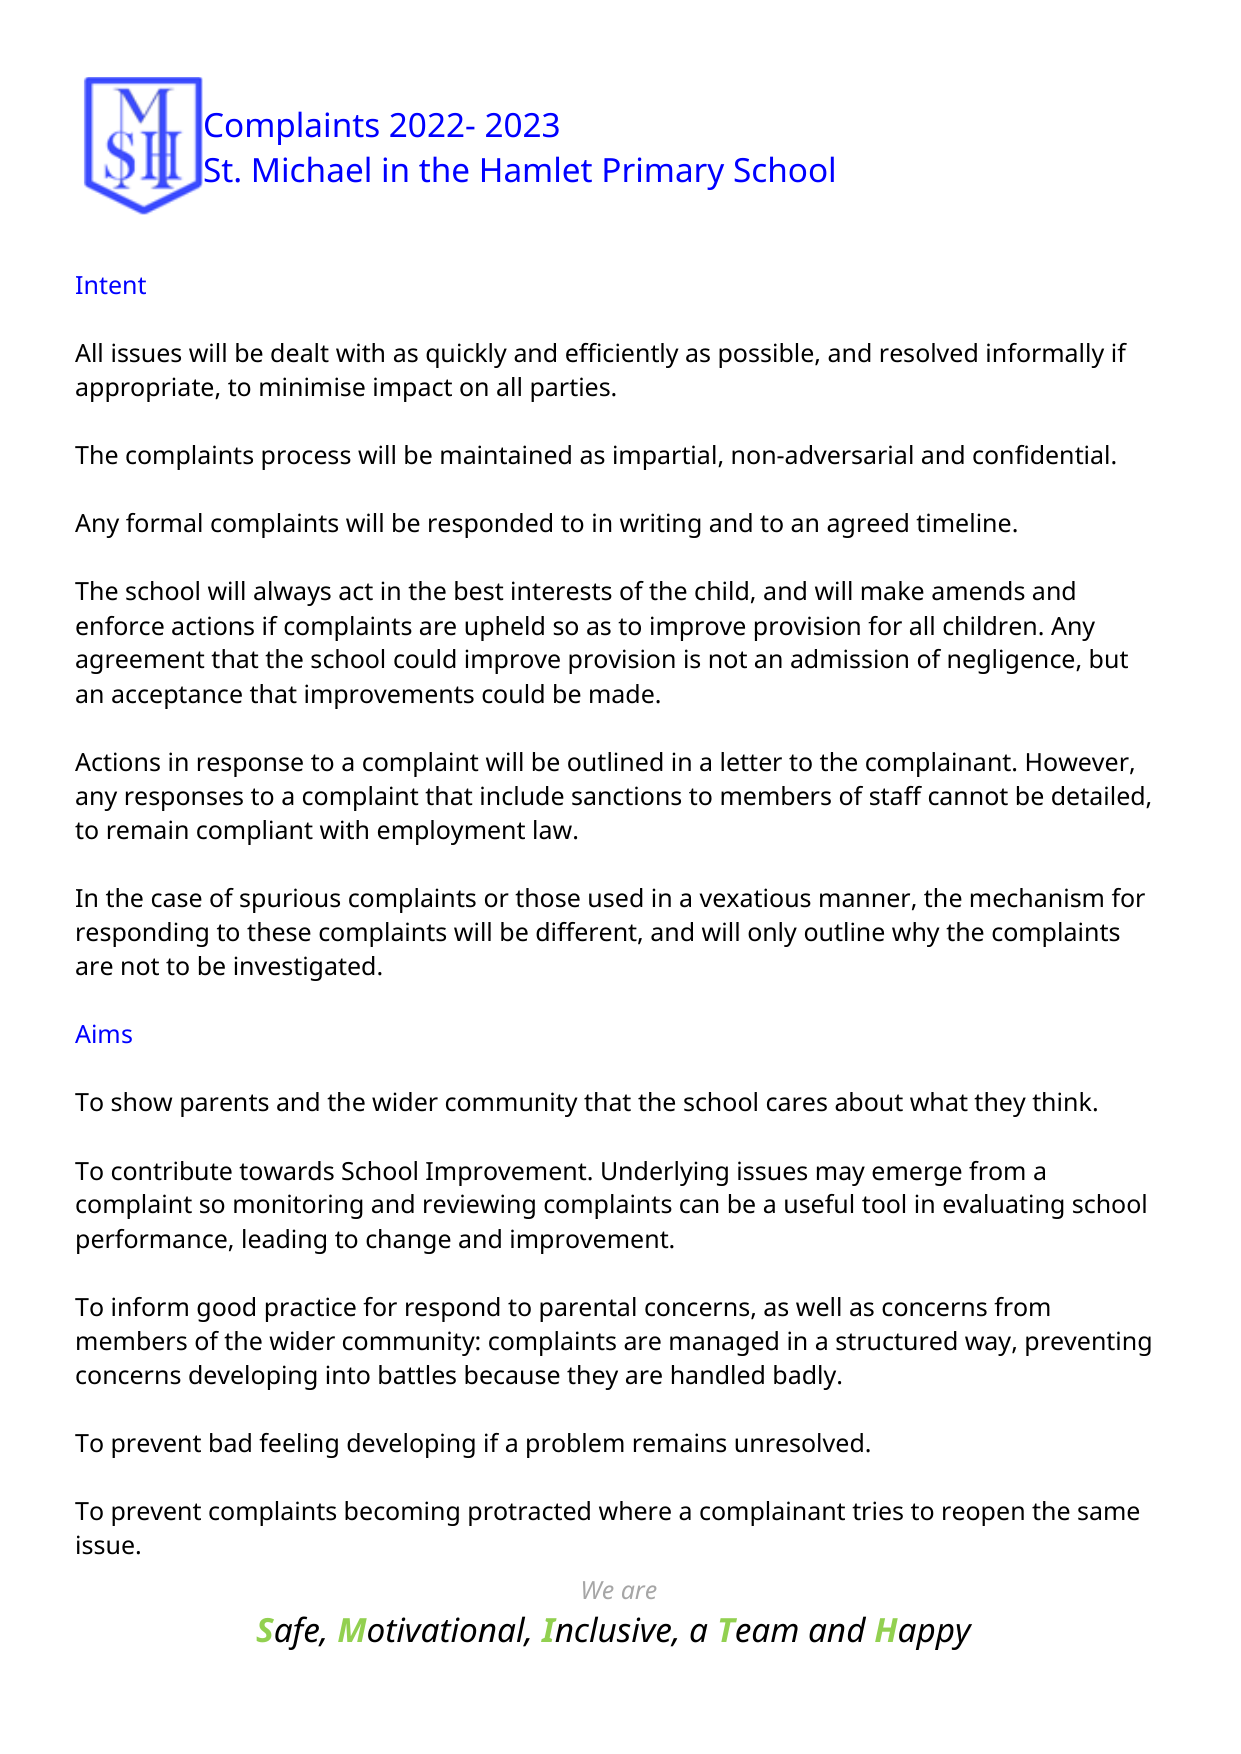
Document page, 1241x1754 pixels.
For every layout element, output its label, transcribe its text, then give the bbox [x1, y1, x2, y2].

text To show parents and the wider community that the school cares about what they think. [75, 1085, 1165, 1119]
text All issues will be dealt with as quickly and efficiently as possible, and resolved informally if appropriate, to minimise impact on all parties. [75, 336, 1165, 404]
text To prevent complaints becoming protracted where a complainant tries to reopen the same issue. [75, 1494, 1165, 1562]
text To inform good practice for respond to parental concerns, as well as concerns from members of the wider community: complaints are managed in a structured way, preventing concerns developing into battles because they are handled badly. [75, 1289, 1165, 1392]
text The complaints process will be maintained as impartial, non-adversarial and confidential. [75, 438, 1165, 472]
text The school will always act in the best interests of the child, and will make amends and enforce actions if complaints are upheld so as to improve provision for all children. Any agreement that the school could improve provision is not an admission of negligence, but an acceptance that improvements could be made. [75, 574, 1165, 710]
text St. Michael in the Hamlet Primary School [203, 147, 1165, 193]
text Aims [75, 1017, 1165, 1051]
text Complaints 2022- 2023 [203, 102, 1165, 147]
text To prevent bad feeling developing if a problem remains unresolved. [75, 1426, 1165, 1460]
text To contribute towards School Improvement. Underlying issues may emerge from a complaint so monitoring and reviewing complaints can be a useful tool in evaluating school performance, leading to change and improvement. [75, 1153, 1165, 1255]
text Intent [75, 267, 1165, 302]
text Any formal complaints will be responded to in writing and to an agreed timeline. [75, 506, 1165, 540]
text In the case of spurious complaints or those used in a vexatious manner, the mechanism for responding to these complaints will be different, and will only outline why the complaints are not to be investigated. [75, 881, 1165, 983]
text Actions in response to a complaint will be outlined in a letter to the complainant. However, any responses to a complaint that include sanctions to members of staff cannot be detailed, to remain compliant with employment law. [75, 744, 1165, 847]
